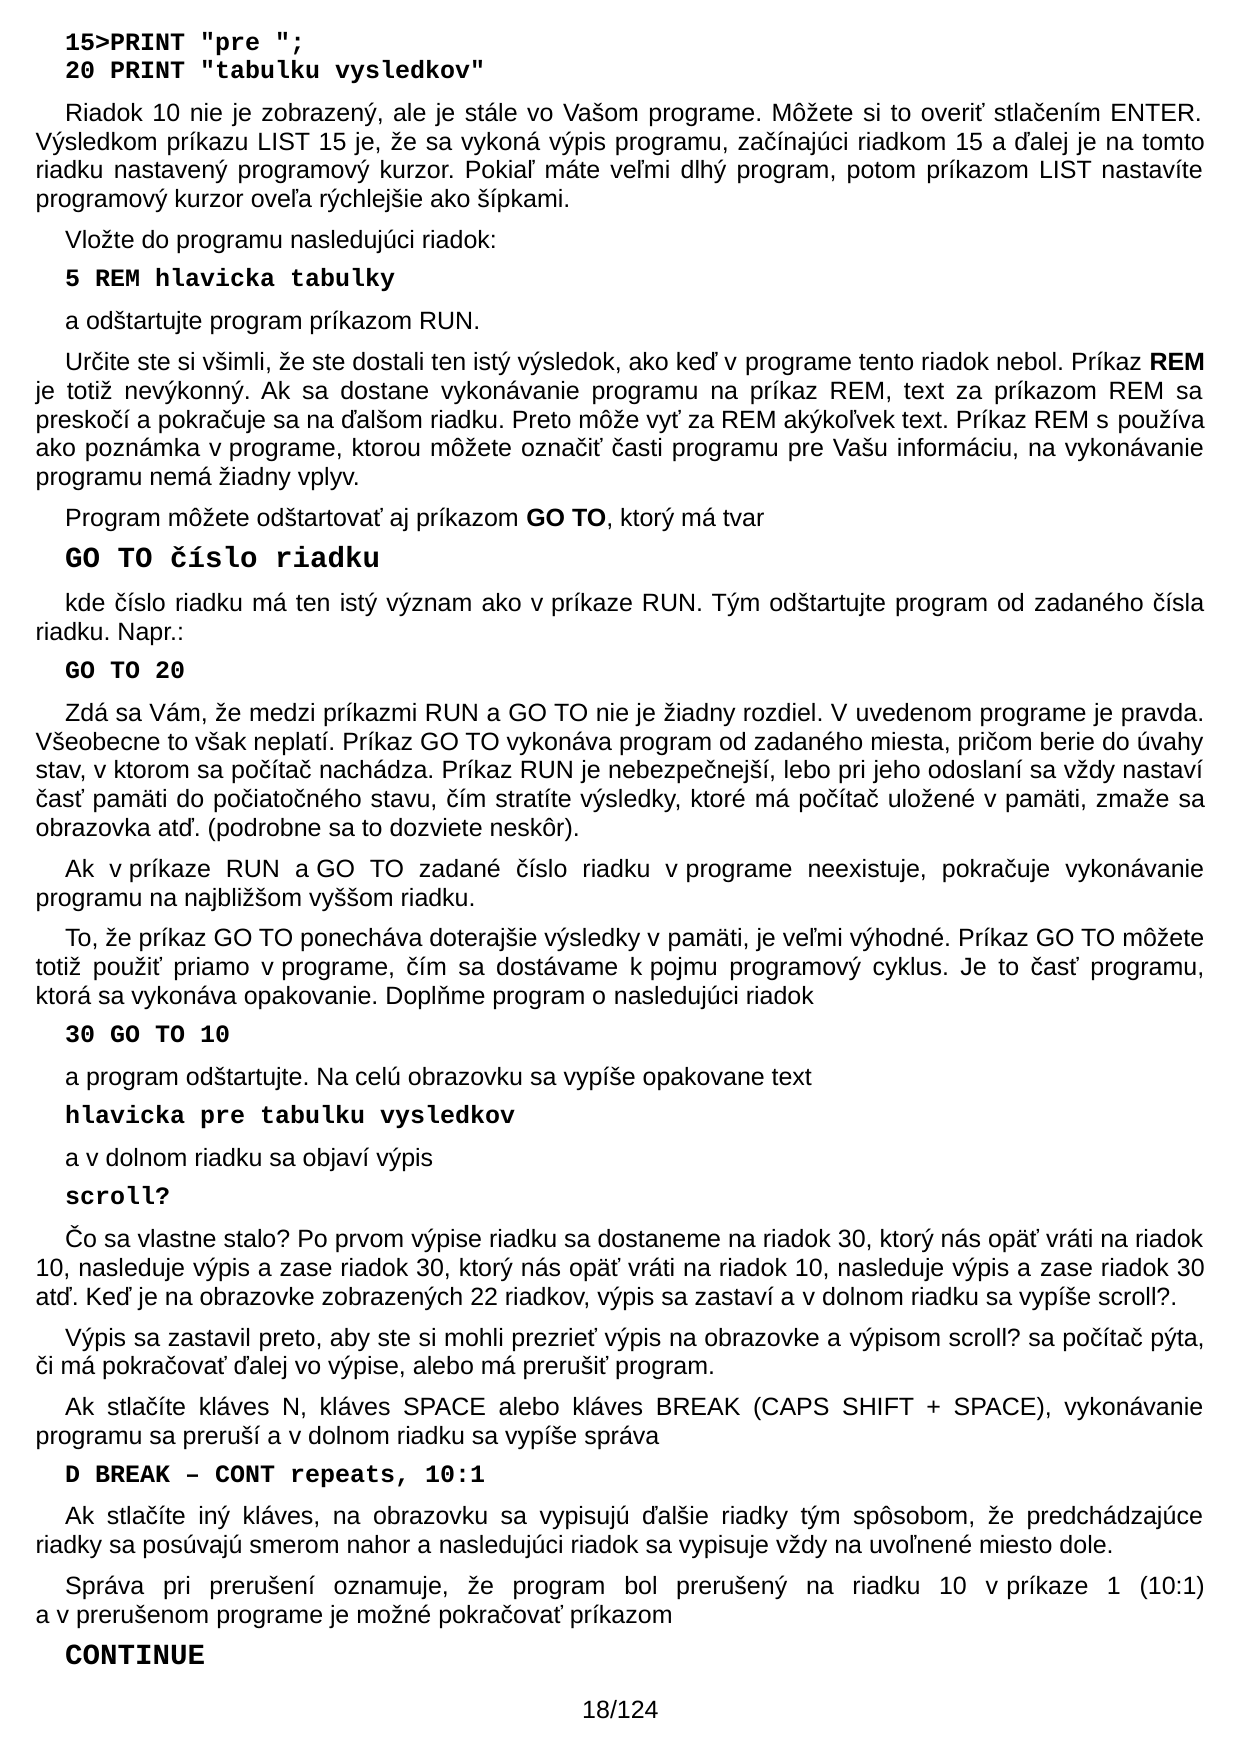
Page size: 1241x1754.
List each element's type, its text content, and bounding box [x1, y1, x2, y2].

text 30 GO TO 10 [65, 1021, 1205, 1050]
text kde číslo riadku má ten istý význam ako v príkaze RUN. Tým odštartujte program od zadaného čísla riadku. Napr.: [35, 588, 1205, 645]
text Zdá sa Vám, že medzi príkazmi RUN a GO TO nie je žiadny rozdiel. V uvedenom programe je pravda. Všeobecne to však neplatí. Príkaz GO TO vykonáva program od zadaného miesta, pričom berie do úvahy stav, v ktorom sa počítač nachádza. Príkaz RUN je nebezpečnejší, lebo pri jeho odoslaní sa vždy nastaví časť pamäti do počiatočného stavu, čím stratíte výsledky, ktoré má počítač uložené v pamäti, zmaže sa obrazovka atď. (podrobne sa to dozviete neskôr). [35, 698, 1205, 842]
text Vložte do programu nasledujúci riadok: [35, 225, 1205, 254]
text 20 PRINT "tabulku vysledkov" [65, 58, 1205, 86]
text D BREAK – CONT repeats, 10:1 [65, 1461, 1205, 1489]
text hlavicka pre tabulku vysledkov [65, 1103, 1205, 1131]
text GO TO 20 [65, 658, 1205, 686]
text Správa pri prerušení oznamuje, že program bol prerušený na riadku 10 v príkaze 1 (10:1) a v prerušenom programe je možné pokračovať príkazom [35, 1571, 1205, 1629]
text Program môžete odštartovať aj príkazom GO TO, ktorý má tvar [35, 503, 1205, 531]
text scroll? [65, 1184, 1205, 1212]
text CONTINUE [65, 1640, 1205, 1673]
text Ak stlačíte iný kláves, na obrazovku sa vypisujú ďalšie riadky tým spôsobom, že predchádzajúce riadky sa posúvajú smerom nahor a nasledujúci riadok sa vypisuje vždy na uvoľnené miesto dole. [35, 1501, 1205, 1559]
text To, že príkaz GO TO ponecháva doterajšie výsledky v pamäti, je veľmi výhodné. Príkaz GO TO môžete totiž použiť priamo v programe, čím sa dostávame k pojmu programový cyklus. Je to časť programu, ktorá sa vykonáva opakovanie. Doplňme program o nasledujúci riadok [35, 923, 1205, 1009]
text 15>PRINT "pre "; [65, 29, 1205, 58]
text Určite ste si všimli, že ste dostali ten istý výsledok, ako keď v programe tento riadok nebol. Príkaz REM je totiž nevýkonný. Ak sa dostane vykonávanie programu na príkaz REM, text za príkazom REM sa preskočí a pokračuje sa na ďalšom riadku. Preto môže vyť za REM akýkoľvek text. Príkaz REM s používa ako poznámka v programe, ktorou môžete označiť časti programu pre Vašu informáciu, na vykonávanie programu nemá žiadny vplyv. [35, 347, 1205, 491]
text a v dolnom riadku sa objaví výpis [35, 1143, 1205, 1171]
text GO TO číslo riadku [65, 543, 1205, 576]
text Výpis sa zastavil preto, aby ste si mohli prezrieť výpis na obrazovke a výpisom scroll? sa počítač pýta, či má pokračovať ďalej vo výpise, alebo má prerušiť program. [35, 1323, 1205, 1380]
text 5 REM hlavicka tabulky [65, 266, 1205, 294]
text Čo sa vlastne stalo? Po prvom výpise riadku sa dostaneme na riadok 30, ktorý nás opäť vráti na riadok 10, nasleduje výpis a zase riadok 30, ktorý nás opäť vráti na riadok 10, nasleduje výpis a zase riadok 30 atď. Keď je na obrazovke zobrazených 22 riadkov, výpis sa zastaví a v dolnom riadku sa vypíše scroll?. [35, 1224, 1205, 1310]
text a odštartujte program príkazom RUN. [35, 306, 1205, 335]
text Riadok 10 nie je zobrazený, ale je stále vo Vašom programe. Môžete si to overiť stlačením ENTER. Výsledkom príkazu LIST 15 je, že sa vykoná výpis programu, začínajúci riadkom 15 a ďalej je na tomto riadku nastavený programový kurzor. Pokiaľ máte veľmi dlhý program, potom príkazom LIST nastavíte programový kurzor oveľa rýchlejšie ako šípkami. [35, 98, 1205, 213]
text a program odštartujte. Na celú obrazovku sa vypíše opakovane text [35, 1061, 1205, 1090]
text Ak v príkaze RUN a GO TO zadané číslo riadku v programe neexistuje, pokračuje vykonávanie programu na najbližšom vyššom riadku. [35, 854, 1205, 912]
text Ak stlačíte kláves N, kláves SPACE alebo kláves BREAK (CAPS SHIFT + SPACE), vykonávanie programu sa preruší a v dolnom riadku sa vypíše správa [35, 1392, 1205, 1449]
